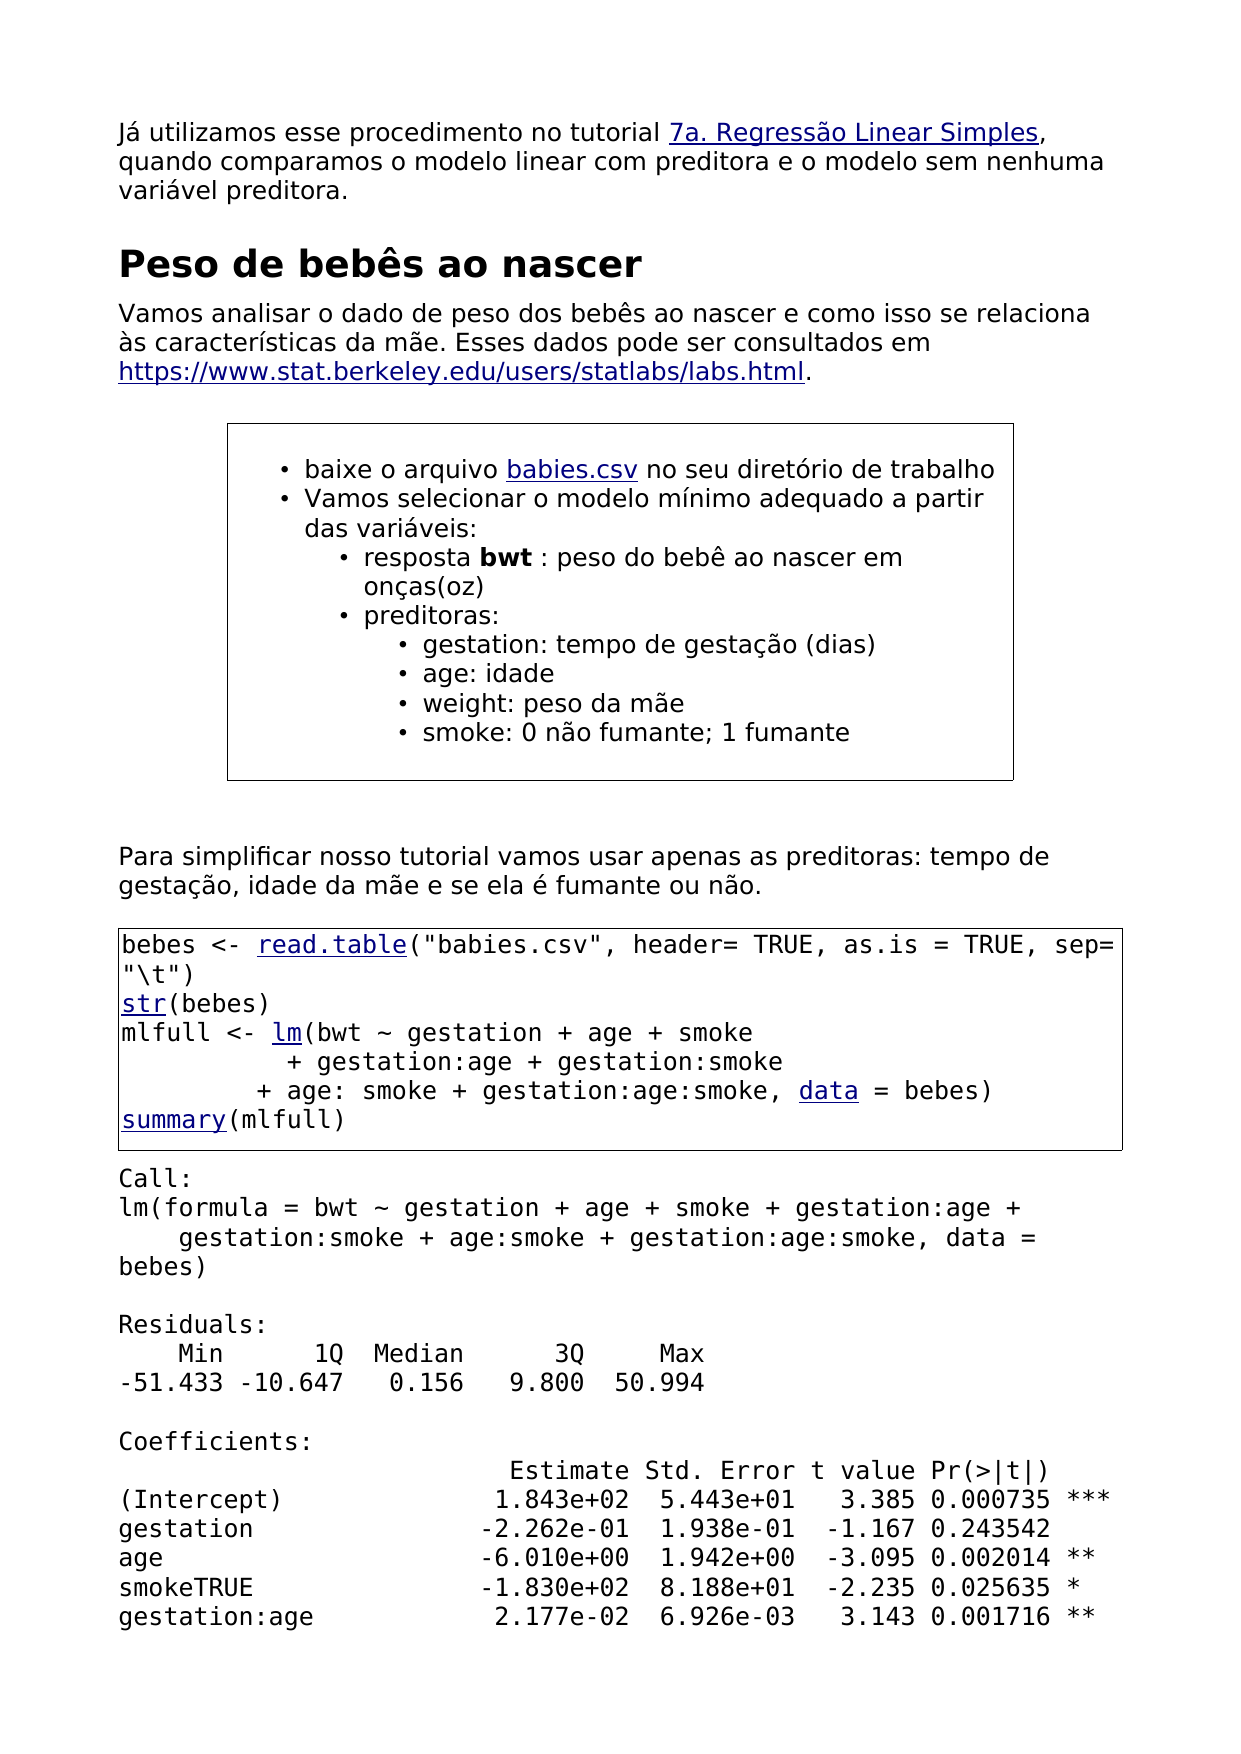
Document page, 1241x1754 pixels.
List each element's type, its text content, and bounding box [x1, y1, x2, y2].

subtitle Peso de bebês ao nascer [118, 243, 1122, 287]
table_header bebes <- read.table("babies.csv", header= TRUE, as.is = TRUE, sep= "\t") str(bebes) mlfull <- lm(bwt ~ gestation + age + smoke + gestation:age + gestation:smoke + age: smoke + gestation:age:smoke, data = bebes) summary(mlfull) [119, 929, 1122, 1149]
text Já utilizamos esse procedimento no tutorial 7a. Regressão Linear Simples, quando comparamos o modelo linear com preditora e o modelo sem nenhuma variável preditora. [118, 118, 1122, 206]
text Vamos analisar o dado de peso dos bebês ao nascer e como isso se relaciona às características da mãe. Esses dados pode ser consultados em https://www.stat.berkeley.edu/users/statlabs/labs.html. [118, 299, 1122, 387]
text Para simplificar nosso tutorial vamos usar apenas as preditoras: tempo de gestação, idade da mãe e se ela é fumante ou não. [118, 842, 1122, 900]
table_header baixe o arquivo babies.csv no seu diretório de trabalho Vamos selecionar o modelo mínimo adequado a partir das variáveis: resposta bwt : peso do bebê ao nascer em onças(oz) preditoras: gestation: tempo de gestação (dias) age: idade weight: peso da mãe smoke: 0 não fumante; 1 fumante [228, 424, 1013, 779]
text Call: lm(formula = bwt ~ gestation + age + smoke + gestation:age + gestation:smoke + age:smoke + gestation:age:smoke, data = bebes) Residuals: Min 1Q Median 3Q Max -51.433 -10.647 0.156 9.800 50.994 Coefficients: Estimate Std. Error t value Pr(>|t|) (Intercept) 1.843e+02 5.443e+01 3.385 0.000735 *** gestation -2.262e-01 1.938e-01 -1.167 0.243542 age -6.010e+00 1.942e+00 -3.095 0.002014 ** smokeTRUE -1.830e+02 8.188e+01 -2.235 0.025635 * gestation:age 2.177e-02 6.926e-03 3.143 0.001716 ** [118, 1164, 1122, 1631]
